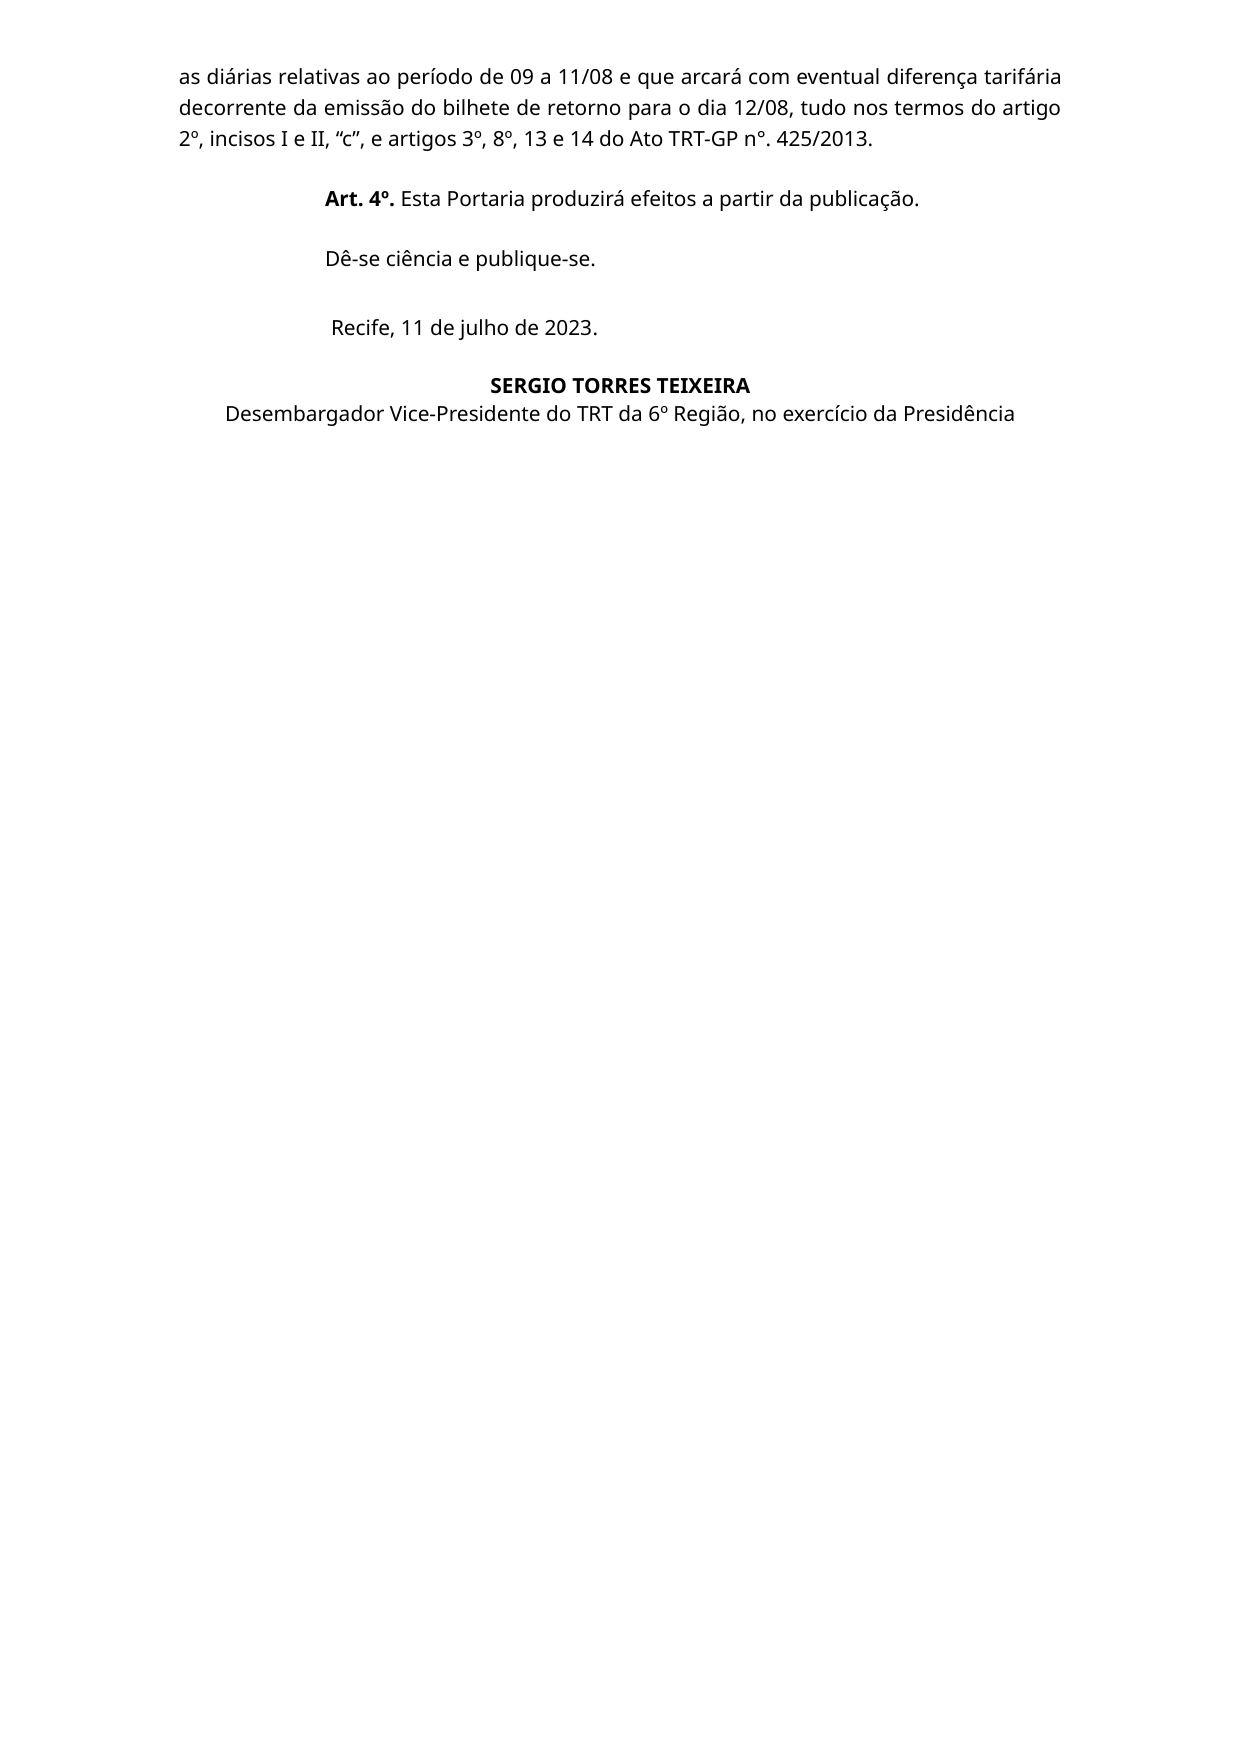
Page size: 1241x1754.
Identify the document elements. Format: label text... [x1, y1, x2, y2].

text Recife, 11 de julho de 2023. [331, 313, 1063, 342]
text Art. 4º. Esta Portaria produzirá efeitos a partir da publicação. [177, 184, 1063, 212]
text as diárias relativas ao período de 09 a 11/08 e que arcará com eventual diferença tarifária decorrente da emissão do bilhete de retorno para o dia 12/08, tudo nos termos do artigo 2º, incisos I e II, “c”, e artigos 3º, 8º, 13 e 14 do Ato TRT-GP n°. 425/2013. [179, 59, 1063, 153]
text SERGIO TORRES TEIXEIRA Desembargador Vice-Presidente do TRT da 6º Região, no exercício da Presidência [177, 371, 1063, 428]
text Dê-se ciência e publique-se. [177, 244, 1063, 272]
